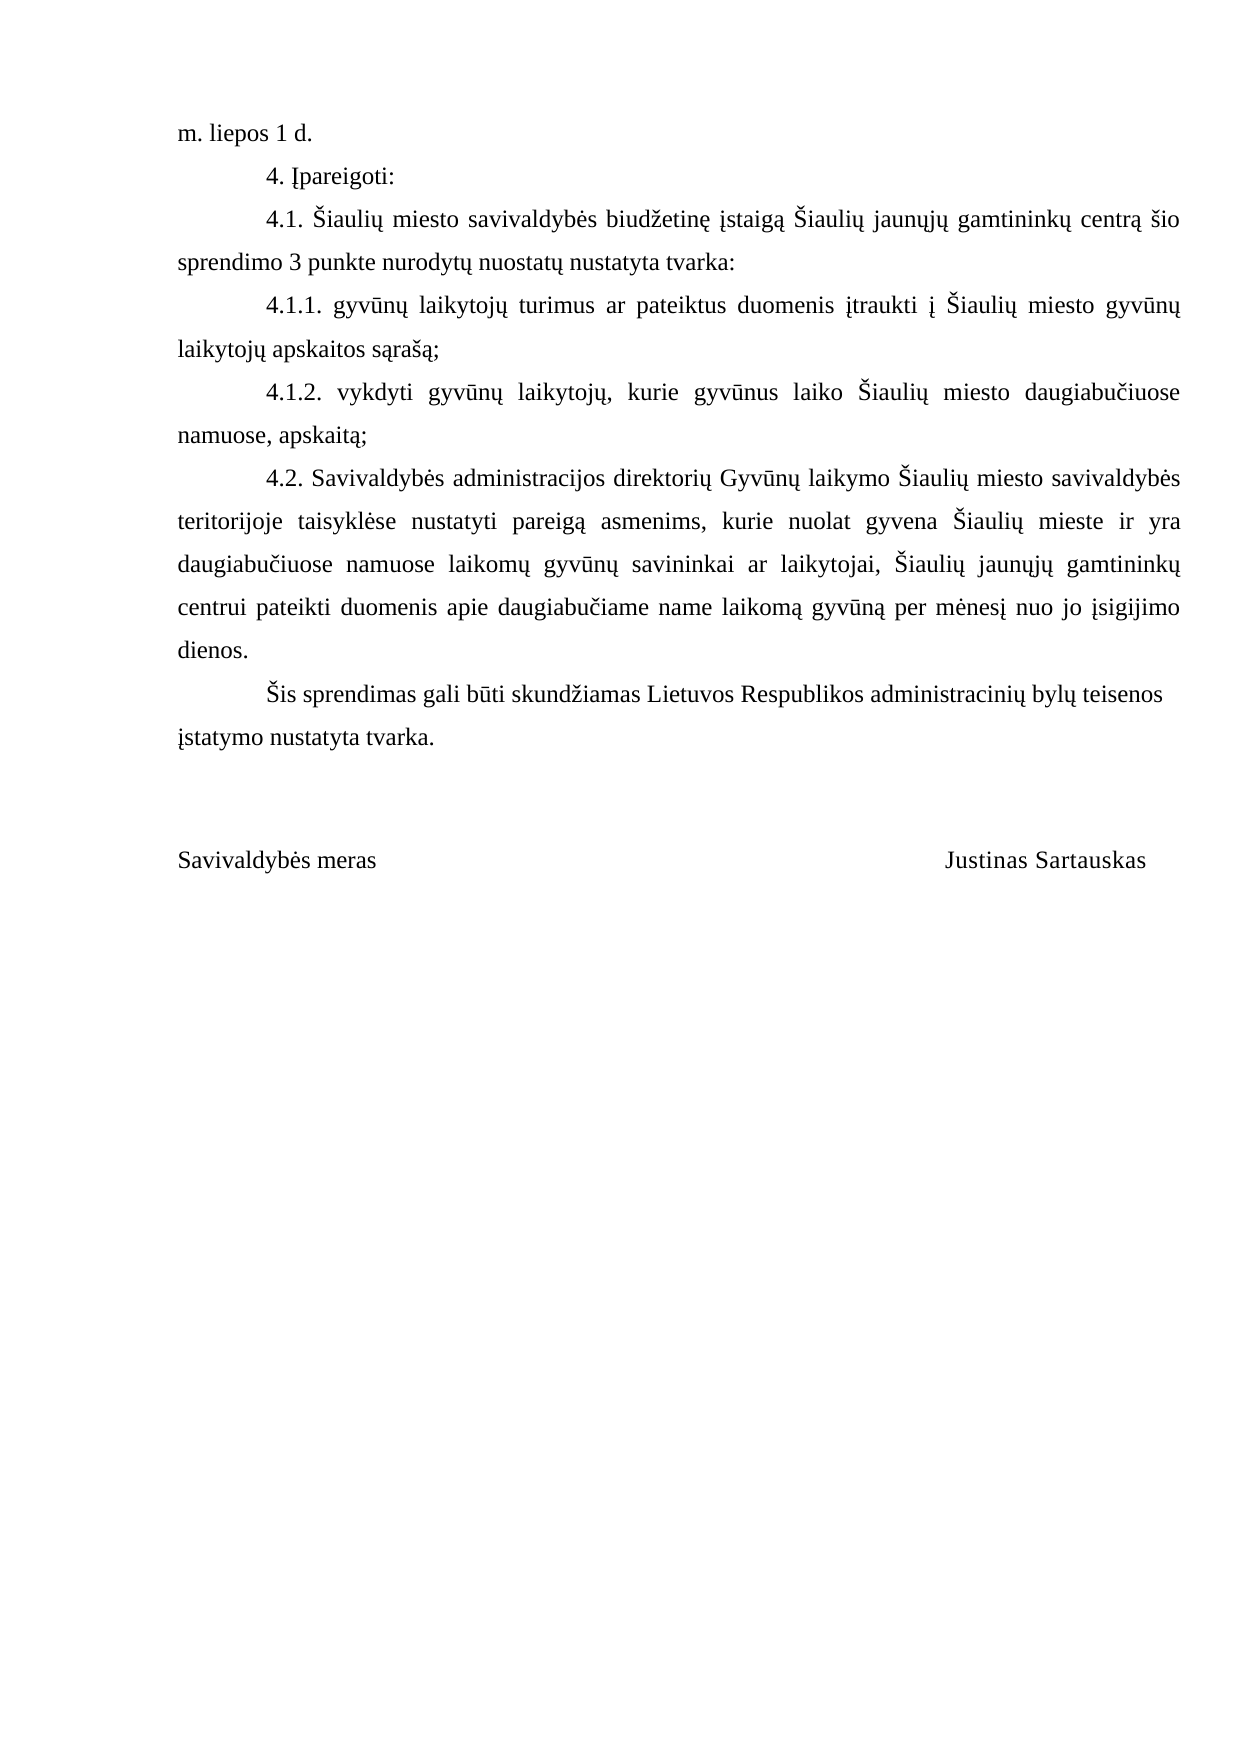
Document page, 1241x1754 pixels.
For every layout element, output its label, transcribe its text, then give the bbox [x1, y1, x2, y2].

text 4.1.2. vykdyti gyvūnų laikytojų, kurie gyvūnus laiko Šiaulių miesto daugiabučiuose namuose, apskaitą; [177, 377, 1181, 449]
text 4.1. Šiaulių miesto savivaldybės biudžetinę įstaigą Šiaulių jaunųjų gamtininkų centrą šio sprendimo 3 punkte nurodytų nuostatų nustatyta tvarka: [177, 204, 1181, 276]
text Šis sprendimas gali būti skundžiamas Lietuvos Respublikos administracinių bylų teisenos įstatymo nustatyta tvarka. [177, 679, 1181, 751]
text 4.2. Savivaldybės administracijos direktorių Gyvūnų laikymo Šiaulių miesto savivaldybės teritorijoje taisyklėse nustatyti pareigą asmenims, kurie nuolat gyvena Šiaulių mieste ir yra daugiabučiuose namuose laikomų gyvūnų savininkai ar laikytojai, Šiaulių jaunųjų gamtininkų centrui pateikti duomenis apie daugiabučiame name laikomą gyvūną per mėnesį nuo jo įsigijimo dienos. [177, 463, 1181, 664]
text Savivaldybės meras Justinas Sartauskas [177, 851, 1181, 873]
text 4.1.1. gyvūnų laikytojų turimus ar pateiktus duomenis įtraukti į Šiaulių miesto gyvūnų laikytojų apskaitos sąrašą; [177, 291, 1181, 362]
text m. liepos 1 d. [177, 118, 1181, 147]
text 4. Įpareigoti: [177, 161, 1181, 190]
